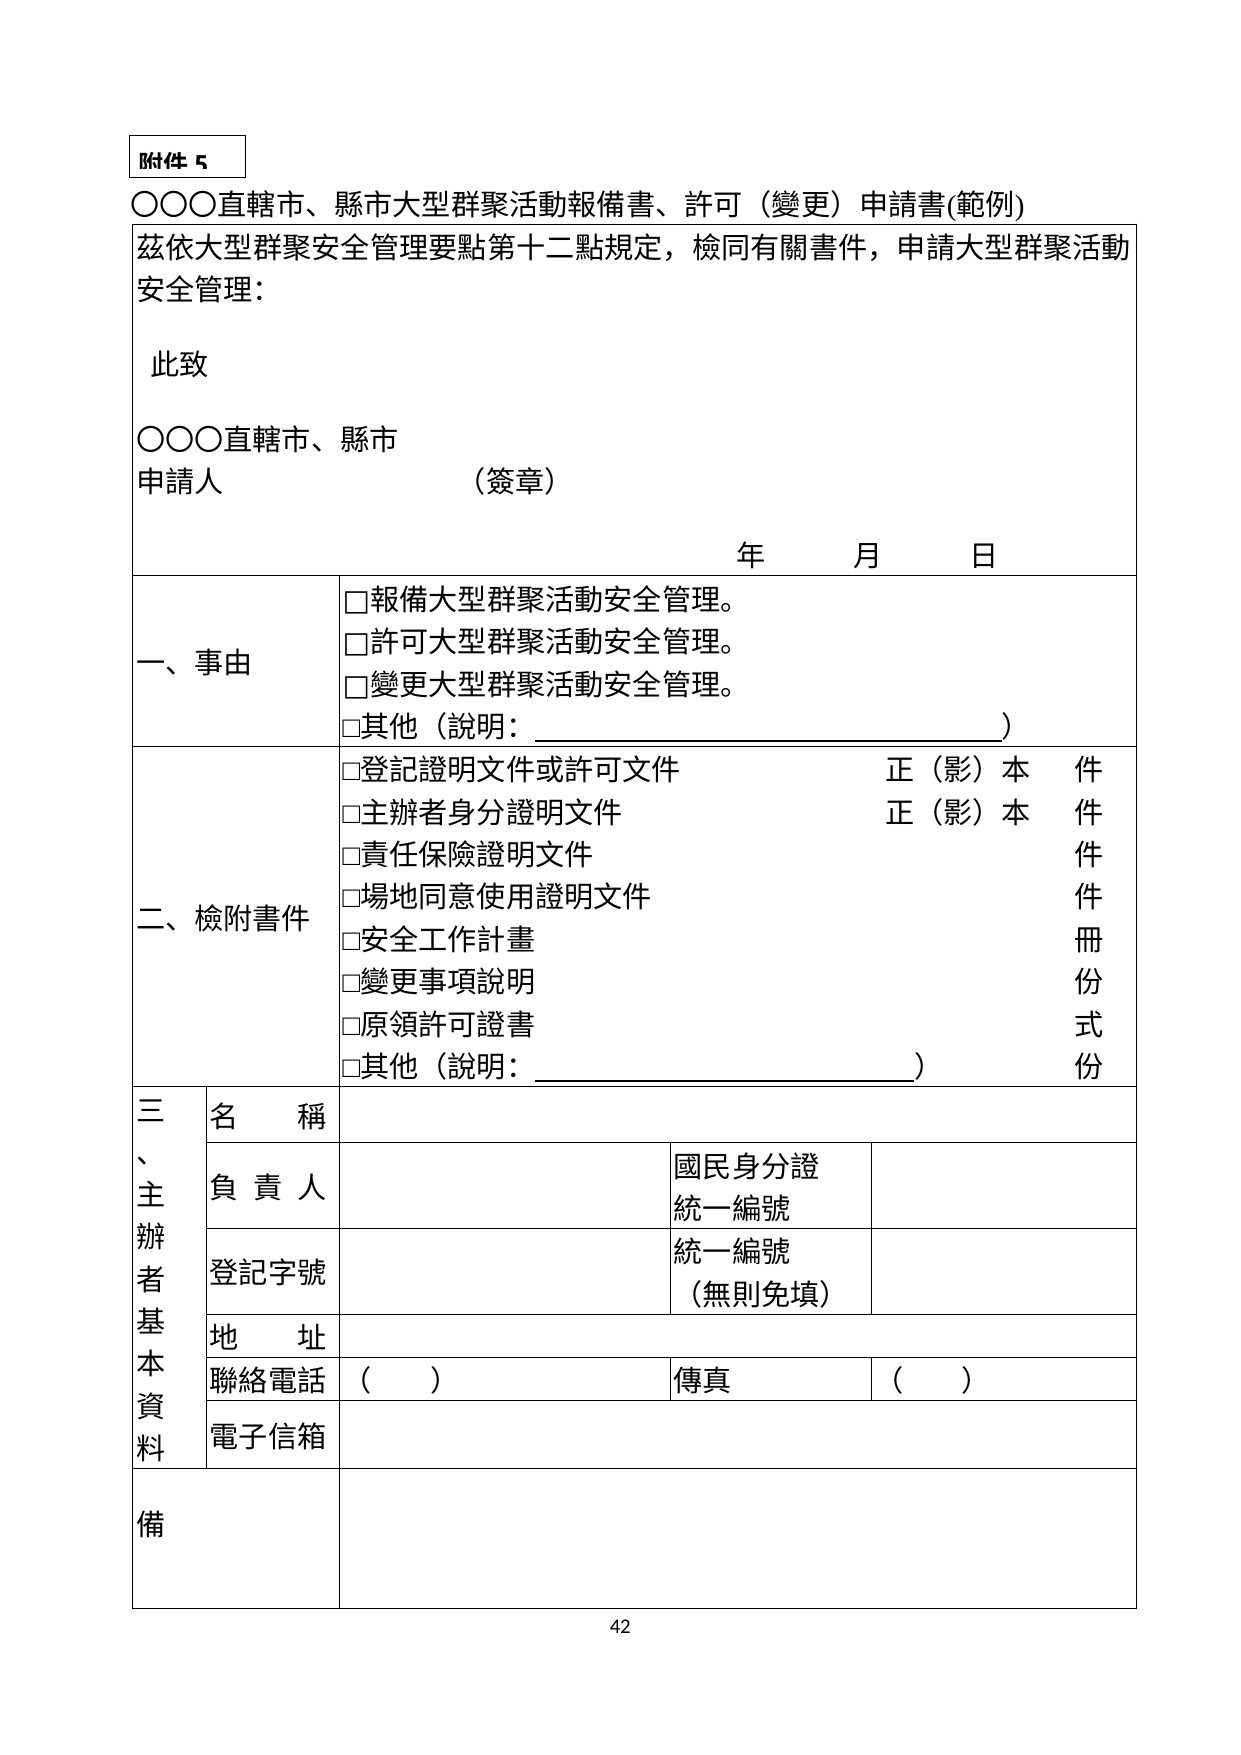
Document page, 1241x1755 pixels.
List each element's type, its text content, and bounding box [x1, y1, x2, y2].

table_cell [340, 1087, 1136, 1142]
table_cell [872, 1143, 1136, 1228]
table_cell [340, 1401, 1136, 1468]
table_cell 聯絡電話 [207, 1358, 339, 1400]
table_cell 二、檢附書件 [133, 747, 339, 1086]
table_cell 負 責 人 [207, 1143, 339, 1228]
table_cell 備 [133, 1469, 339, 1608]
text 附件5 [139, 144, 236, 168]
table_cell 名 稱 [207, 1087, 339, 1142]
text 〇〇〇直轄市、縣市大型群聚活動報備書、許可（變更）申請書(範例) [130, 181, 1110, 223]
table_header 茲依大型群聚安全管理要點第十二點規定，檢同有關書件，申請大型群聚活動安全管理： 此致 〇〇〇直轄市、縣市 申請人 （簽章） 年 月 日 [133, 225, 1136, 575]
table_cell 地 址 [207, 1315, 339, 1357]
table_cell [340, 1229, 670, 1313]
table_cell [340, 1143, 670, 1228]
table_cell □登記證明文件或許可文件 正（影）本 件 □主辦者身分證明文件 正（影）本 件 □責任保險證明文件 件 □場地同意使用證明文件 件 □安全工作計畫 冊 □變更事項說明 份 □原領許可證書 式 □其他（說明： ） 份 [340, 747, 1136, 1086]
table_cell 傳真 [671, 1358, 871, 1400]
table_cell （ ） [340, 1358, 670, 1400]
table_cell 國民身分證 統一編號 [671, 1143, 871, 1228]
table_cell 一、事由 [133, 576, 339, 746]
table_cell 三 、 主 辦 者 基 本 資 料 [133, 1087, 206, 1468]
table_cell [872, 1229, 1136, 1313]
table_cell 登記字號 [207, 1229, 339, 1313]
table_cell [340, 1315, 1136, 1357]
table_cell [340, 1469, 1136, 1608]
table_cell （ ） [872, 1358, 1136, 1400]
table_cell 電子信箱 [207, 1401, 339, 1468]
table_cell 統一編號 （無則免填） [671, 1229, 871, 1313]
table_cell □報備大型群聚活動安全管理。 □許可大型群聚活動安全管理。 □變更大型群聚活動安全管理。 □其他（說明： ） [340, 576, 1136, 746]
